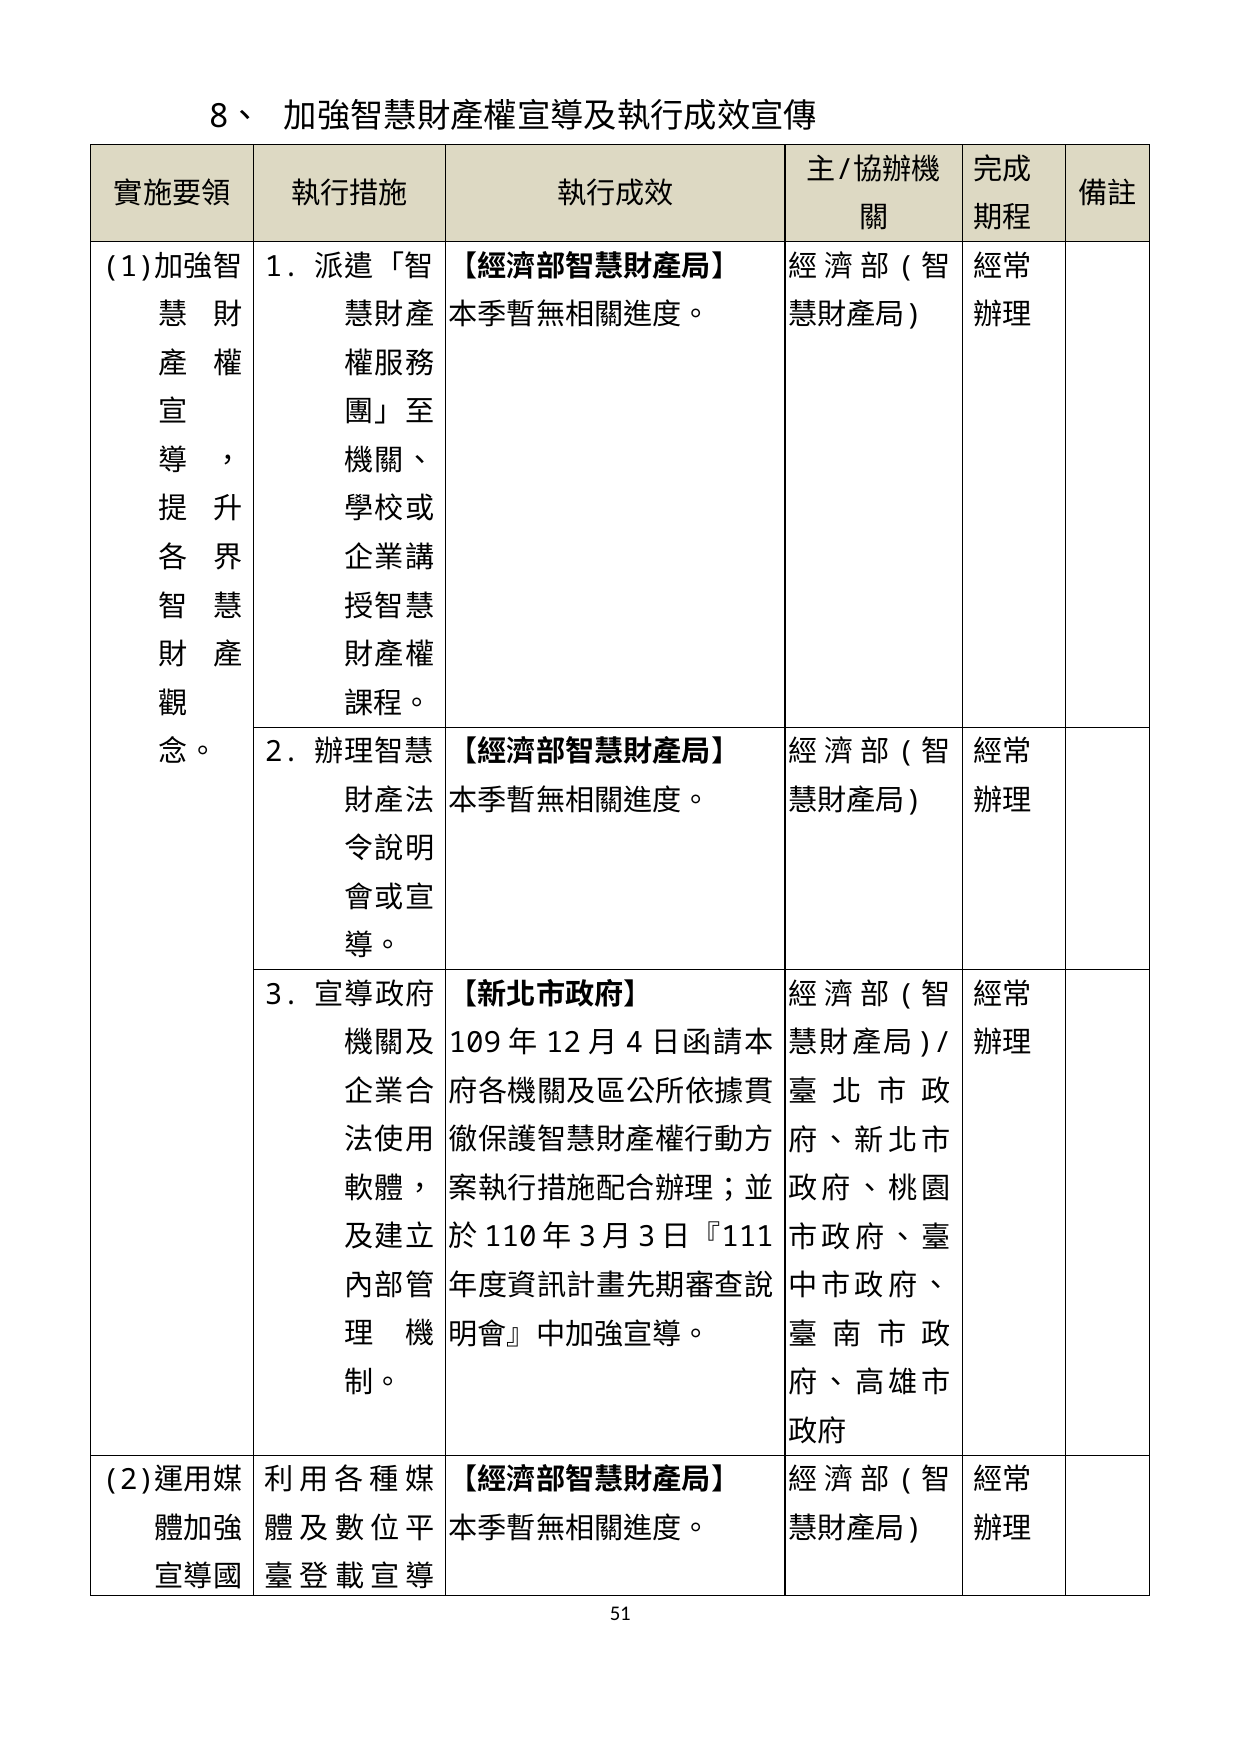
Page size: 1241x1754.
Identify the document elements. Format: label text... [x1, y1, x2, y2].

table_cell 加強智慧財產權宣導，提升各界智慧財產觀念。 [91, 242, 253, 1454]
table_header 執行成效 [446, 145, 784, 241]
table_cell [1066, 970, 1149, 1454]
table_cell 經濟部(智慧財產局) [786, 242, 962, 727]
table_cell 運用媒體加強宣導國人尊重智慧財產權及使用者付費之觀念。 [91, 1456, 253, 1595]
table_header 備註 [1066, 145, 1149, 241]
table_cell 經濟部(智慧財產局) [786, 1456, 962, 1595]
table_header 實施要領 [91, 145, 253, 241]
table_cell 經常辦理 [963, 728, 1065, 969]
table_cell 【經濟部智慧財產局】 本季暫無相關進度。 [446, 728, 784, 969]
table_cell 派遣「智慧財產權服務團」至機關、學校或企業講授智慧財產權課程。 [254, 242, 445, 727]
table_cell [1066, 242, 1149, 727]
table_cell 辦理智慧財產法令說明會或宣導。 [254, 728, 445, 969]
list 加強智慧財產權宣導及執行成效宣傳 [192, 89, 1122, 137]
table_cell 經常辦理 [963, 970, 1065, 1454]
table_header 主/協辦機關 [786, 145, 962, 241]
table_cell 【新北市政府】 109年12月4日函請本府各機關及區公所依據貫徹保護智慧財產權行動方案執行措施配合辦理；並於110年3月3日『111年度資訊計畫先期審查說明會』中加強宣導。 [446, 970, 784, 1454]
table_cell [1066, 728, 1149, 969]
table_cell 【經濟部智慧財產局】 本季暫無相關進度。 [446, 1456, 784, 1595]
table_cell 經常辦理 [963, 242, 1065, 727]
table_cell 經濟部(智慧財產局) [786, 728, 962, 969]
table_header 完成期程 [963, 145, 1065, 241]
table_cell 經濟部(智慧財產局)/ 臺北市政府、新北市政府、桃園市政府、臺中市政府、臺南市政府、高雄市政府 [786, 970, 962, 1454]
table_cell [1066, 1456, 1149, 1595]
table_cell 利用各種媒體及數位平臺登載宣導 [254, 1456, 445, 1595]
table_header 執行措施 [254, 145, 445, 241]
table_cell 宣導政府機關及企業合法使用軟體，及建立內部管理機制。 [254, 970, 445, 1454]
table_cell 【經濟部智慧財產局】 本季暫無相關進度。 [446, 242, 784, 727]
table_cell 經常辦理 [963, 1456, 1065, 1595]
